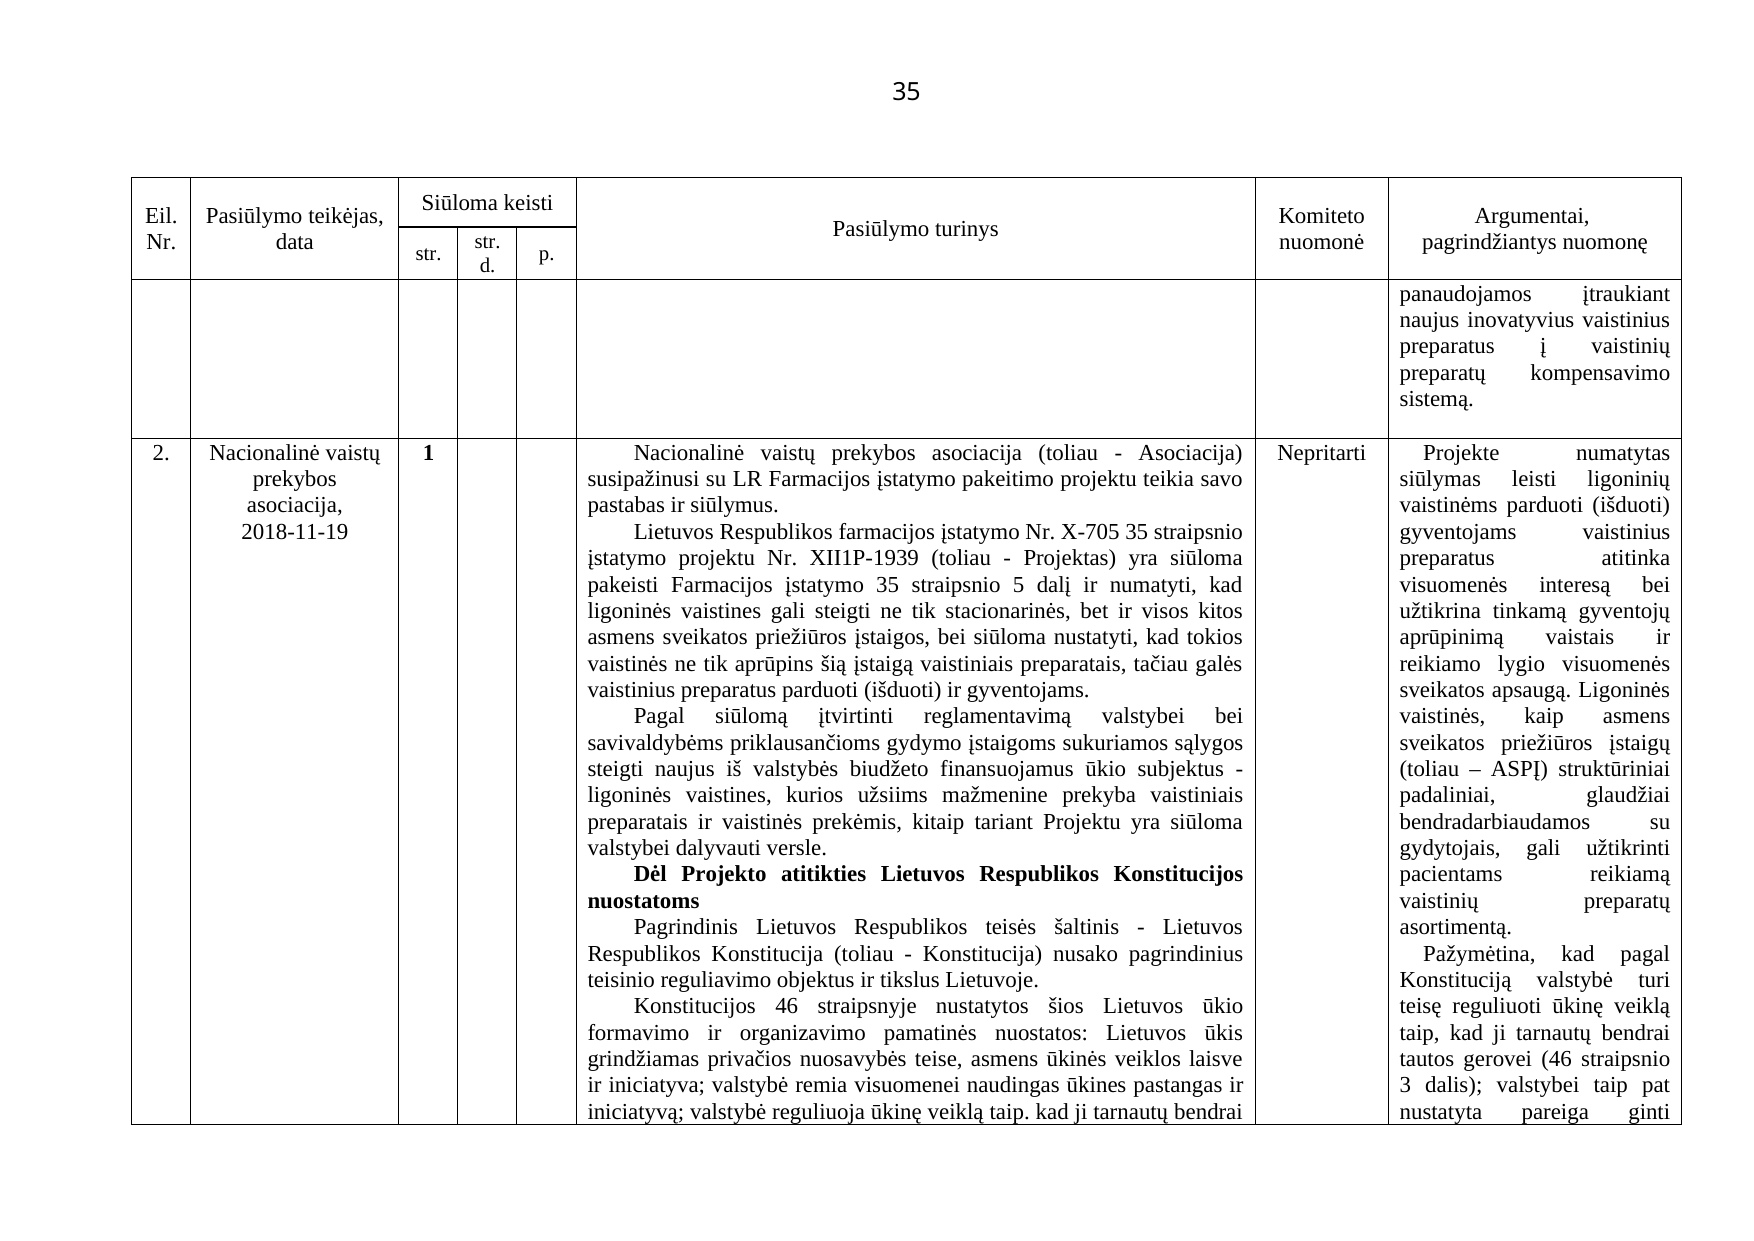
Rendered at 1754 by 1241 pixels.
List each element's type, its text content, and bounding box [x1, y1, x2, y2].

table_cell 1 [399, 439, 457, 1124]
table_cell p. [517, 228, 576, 279]
table_cell [399, 280, 457, 438]
table_cell [132, 280, 190, 438]
table_cell str. d. [458, 228, 516, 279]
table_cell str. [399, 228, 457, 279]
table_cell Nacionalinė vaistų prekybos asociacija (toliau - Asociacija) susipažinusi su LR Farmacijos įstatymo pakeitimo projektu teikia savo pastabas ir siūlymus. Lietuvos Respublikos farmacijos įstatymo Nr. X-705 35 straipsnio įstatymo projektu Nr. XII1P-1939 (toliau - Projektas) yra siūloma pakeisti Farmacijos įstatymo 35 straipsnio 5 dalį ir numatyti, kad ligoninės vaistines gali steigti ne tik stacionarinės, bet ir visos kitos asmens sveikatos priežiūros įstaigos, bei siūloma nustatyti, kad tokios vaistinės ne tik aprūpins šią įstaigą vaistiniais preparatais, tačiau galės vaistinius preparatus parduoti (išduoti) ir gyventojams. Pagal siūlomą įtvirtinti reglamentavimą valstybei bei savivaldybėms priklausančioms gydymo įstaigoms sukuriamos sąlygos steigti naujus iš valstybės biudžeto finansuojamus ūkio subjektus - ligoninės vaistines, kurios užsiims mažmenine prekyba vaistiniais preparatais ir vaistinės prekėmis, kitaip tariant Projektu yra siūloma valstybei dalyvauti versle. Dėl Projekto atitikties Lietuvos Respublikos Konstitucijos nuostatoms Pagrindinis Lietuvos Respublikos teisės šaltinis - Lietuvos Respublikos Konstitucija (toliau - Konstitucija) nusako pagrindinius teisinio reguliavimo objektus ir tikslus Lietuvoje. Konstitucijos 46 straipsnyje nustatytos šios Lietuvos ūkio formavimo ir organizavimo pamatinės nuostatos: Lietuvos ūkis grindžiamas privačios nuosavybės teise, asmens ūkinės veiklos laisve ir iniciatyva; valstybė remia visuomenei naudingas ūkines pastangas ir iniciatyvą; valstybė reguliuoja ūkinę veiklą taip. kad ji tarnautų bendrai [577, 439, 1255, 1124]
table_cell [191, 280, 398, 438]
table_cell [458, 439, 516, 1124]
table_cell [577, 280, 1255, 438]
table_header Siūloma keisti [399, 178, 576, 226]
table_cell [1256, 280, 1388, 438]
table_cell Nacionalinė vaistų prekybos asociacija, 2018-11-19 [191, 439, 398, 1124]
table_cell Projekte numatytas siūlymas leisti ligoninių vaistinėms parduoti (išduoti) gyventojams vaistinius preparatus atitinka visuomenės interesą bei užtikrina tinkamą gyventojų aprūpinimą vaistais ir reikiamo lygio visuomenės sveikatos apsaugą. Ligoninės vaistinės, kaip asmens sveikatos priežiūros įstaigų (toliau – ASPĮ) struktūriniai padaliniai, glaudžiai bendradarbiaudamos su gydytojais, gali užtikrinti pacientams reikiamą vaistinių preparatų asortimentą. Pažymėtina, kad pagal Konstituciją valstybė turi teisę reguliuoti ūkinę veiklą taip, kad ji tarnautų bendrai tautos gerovei (46 straipsnio 3 dalis); valstybei taip pat nustatyta pareiga ginti [1389, 439, 1681, 1124]
table_cell [517, 439, 576, 1124]
table_header Eil. Nr. [132, 178, 190, 279]
table_header Argumentai, pagrindžiantys nuomonę [1389, 178, 1681, 279]
table_header Pasiūlymo turinys [577, 178, 1255, 279]
table_cell [458, 280, 516, 438]
table_cell [517, 280, 576, 438]
table_header Komiteto nuomonė [1256, 178, 1388, 279]
table_cell 2. [132, 439, 190, 1124]
table_header Pasiūlymo teikėjas, data [191, 178, 398, 279]
table_cell Nepritarti [1256, 439, 1388, 1124]
table_cell panaudojamos įtraukiant naujus inovatyvius vaistinius preparatus į vaistinių preparatų kompensavimo sistemą. [1389, 280, 1681, 438]
